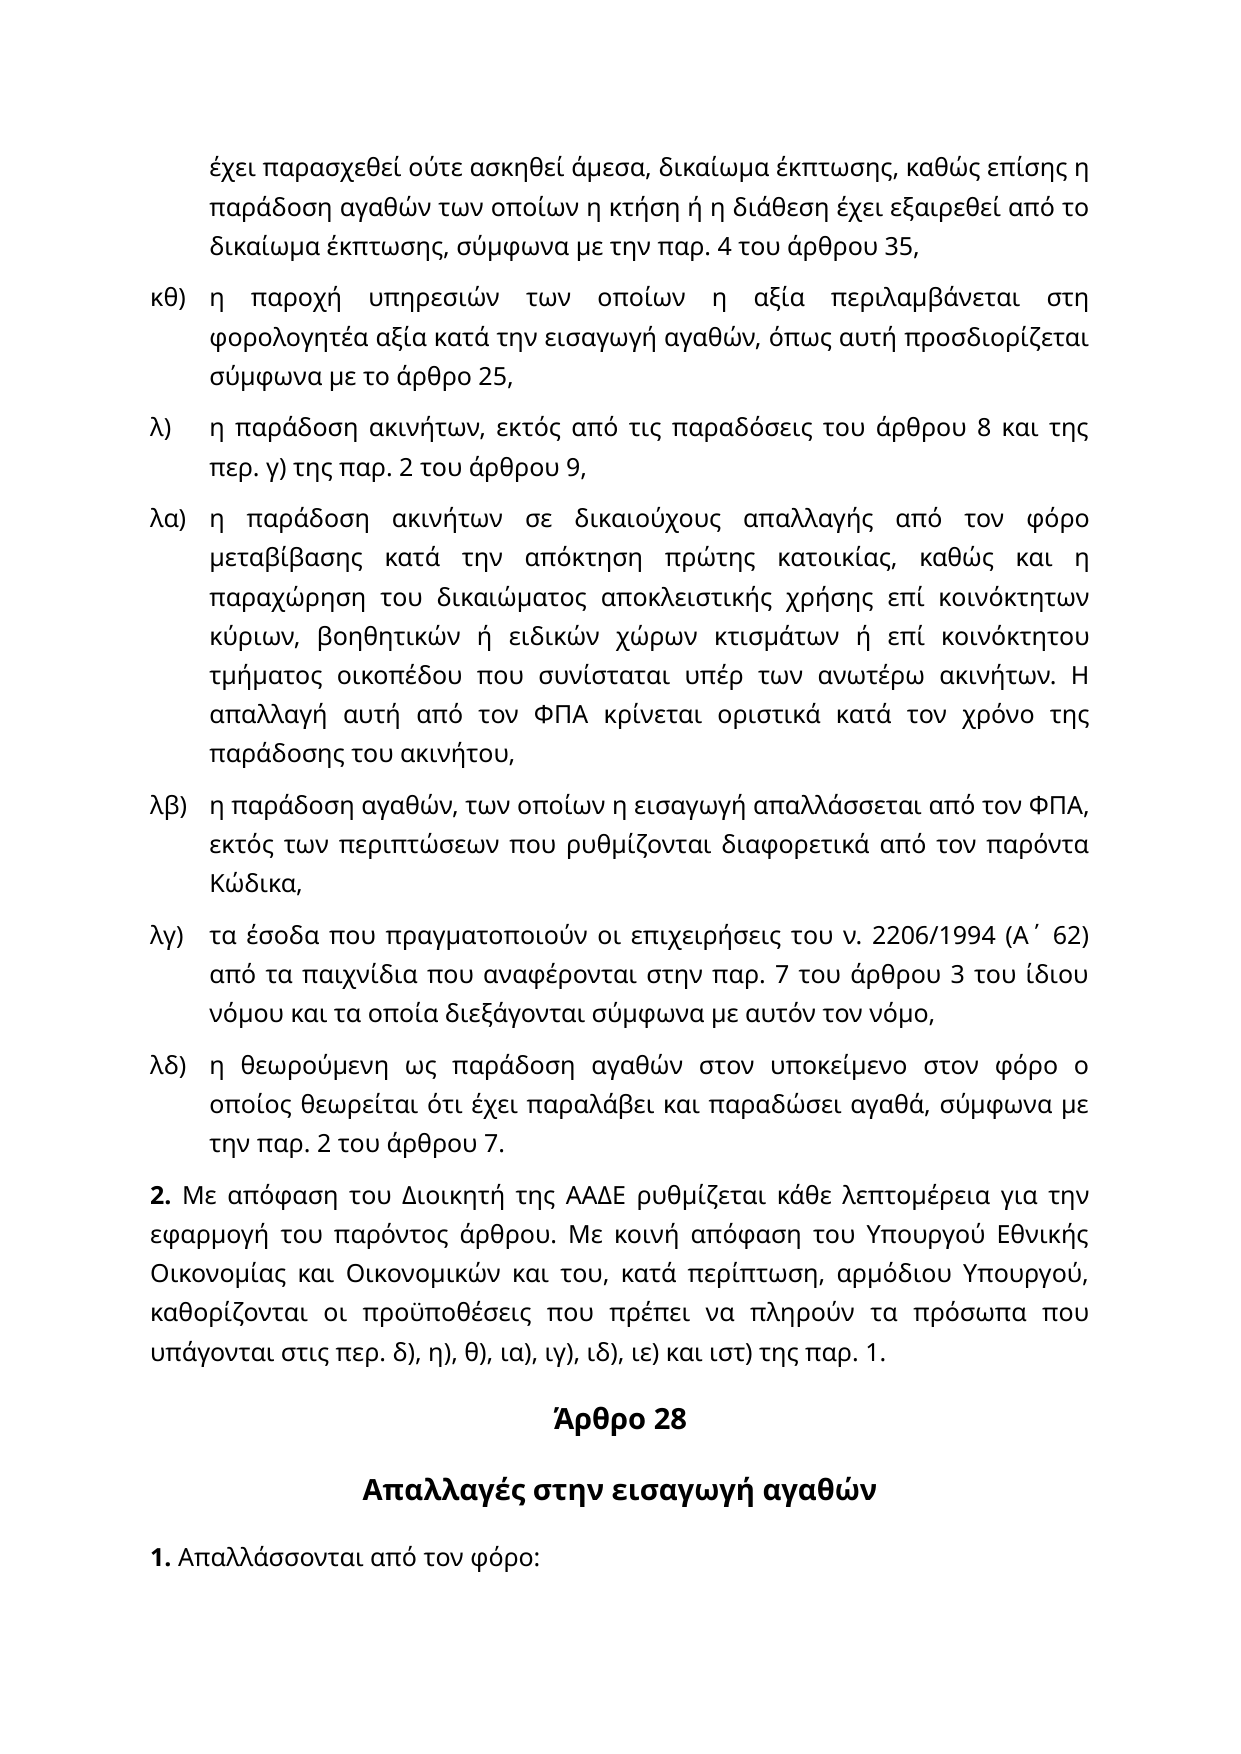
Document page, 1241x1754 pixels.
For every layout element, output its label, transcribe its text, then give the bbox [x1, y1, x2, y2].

subtitle Απαλλαγές στην εισαγωγή αγαθών [150, 1469, 1090, 1509]
text 1. Απαλλάσσονται από τον φόρο: [150, 1539, 1090, 1574]
list λ) η παράδοση ακινήτων, εκτός από τις παραδόσεις του άρθρου 8 και της περ. γ) της παρ. 2 του άρθρου 9, [150, 410, 1090, 483]
list έχει παρασχεθεί ούτε ασκηθεί άμεσα, δικαίωμα έκπτωσης, καθώς επίσης η παράδοση αγαθών των οποίων η κτήση ή η διάθεση έχει εξαιρεθεί από το δικαίωμα έκπτωσης, σύμφωνα με την παρ. 4 του άρθρου 35, [150, 150, 1090, 262]
list λα) η παράδοση ακινήτων σε δικαιούχους απαλλαγής από τον φόρο μεταβίβασης κατά την απόκτηση πρώτης κατοικίας, καθώς και η παραχώρηση του δικαιώματος αποκλειστικής χρήσης επί κοινόκτητων κύριων, βοηθητικών ή ειδικών χώρων κτισμάτων ή επί κοινόκτητου τμήματος οικοπέδου που συνίσταται υπέρ των ανωτέρω ακινήτων. Η απαλλαγή αυτή από τον ΦΠΑ κρίνεται οριστικά κατά τον χρόνο της παράδοσης του ακινήτου, [150, 501, 1090, 770]
list λδ) η θεωρούμενη ως παράδοση αγαθών στον υποκείμενο στον φόρο ο οποίος θεωρείται ότι έχει παραλάβει και παραδώσει αγαθά, σύμφωνα με την παρ. 2 του άρθρου 7. [150, 1047, 1090, 1160]
list κθ) η παροχή υπηρεσιών των οποίων η αξία περιλαμβάνεται στη φορολογητέα αξία κατά την εισαγωγή αγαθών, όπως αυτή προσδιορίζεται σύμφωνα με το άρθρο 25, [150, 280, 1090, 392]
text 2. Με απόφαση του Διοικητή της ΑΑΔΕ ρυθμίζεται κάθε λεπτομέρεια για την εφαρμογή του παρόντος άρθρου. Με κοινή απόφαση του Υπουργού Εθνικής Οικονομίας και Οικονομικών και του, κατά περίπτωση, αρμόδιου Υπουργού, καθορίζονται οι προϋποθέσεις που πρέπει να πληρούν τα πρόσωπα που υπάγονται στις περ. δ), η), θ), ια), ιγ), ιδ), ιε) και ιστ) της παρ. 1. [150, 1177, 1090, 1368]
list λγ) τα έσοδα που πραγματοποιούν οι επιχειρήσεις του ν. 2206/1994 (Α΄ 62) από τα παιχνίδια που αναφέρονται στην παρ. 7 του άρθρου 3 του ίδιου νόμου και τα οποία διεξάγονται σύμφωνα με αυτόν τον νόμο, [150, 917, 1090, 1030]
list λβ) η παράδοση αγαθών, των οποίων η εισαγωγή απαλλάσσεται από τον ΦΠΑ, εκτός των περιπτώσεων που ρυθμίζονται διαφορετικά από τον παρόντα Κώδικα, [150, 787, 1090, 900]
subtitle Άρθρο 28 [150, 1398, 1090, 1438]
